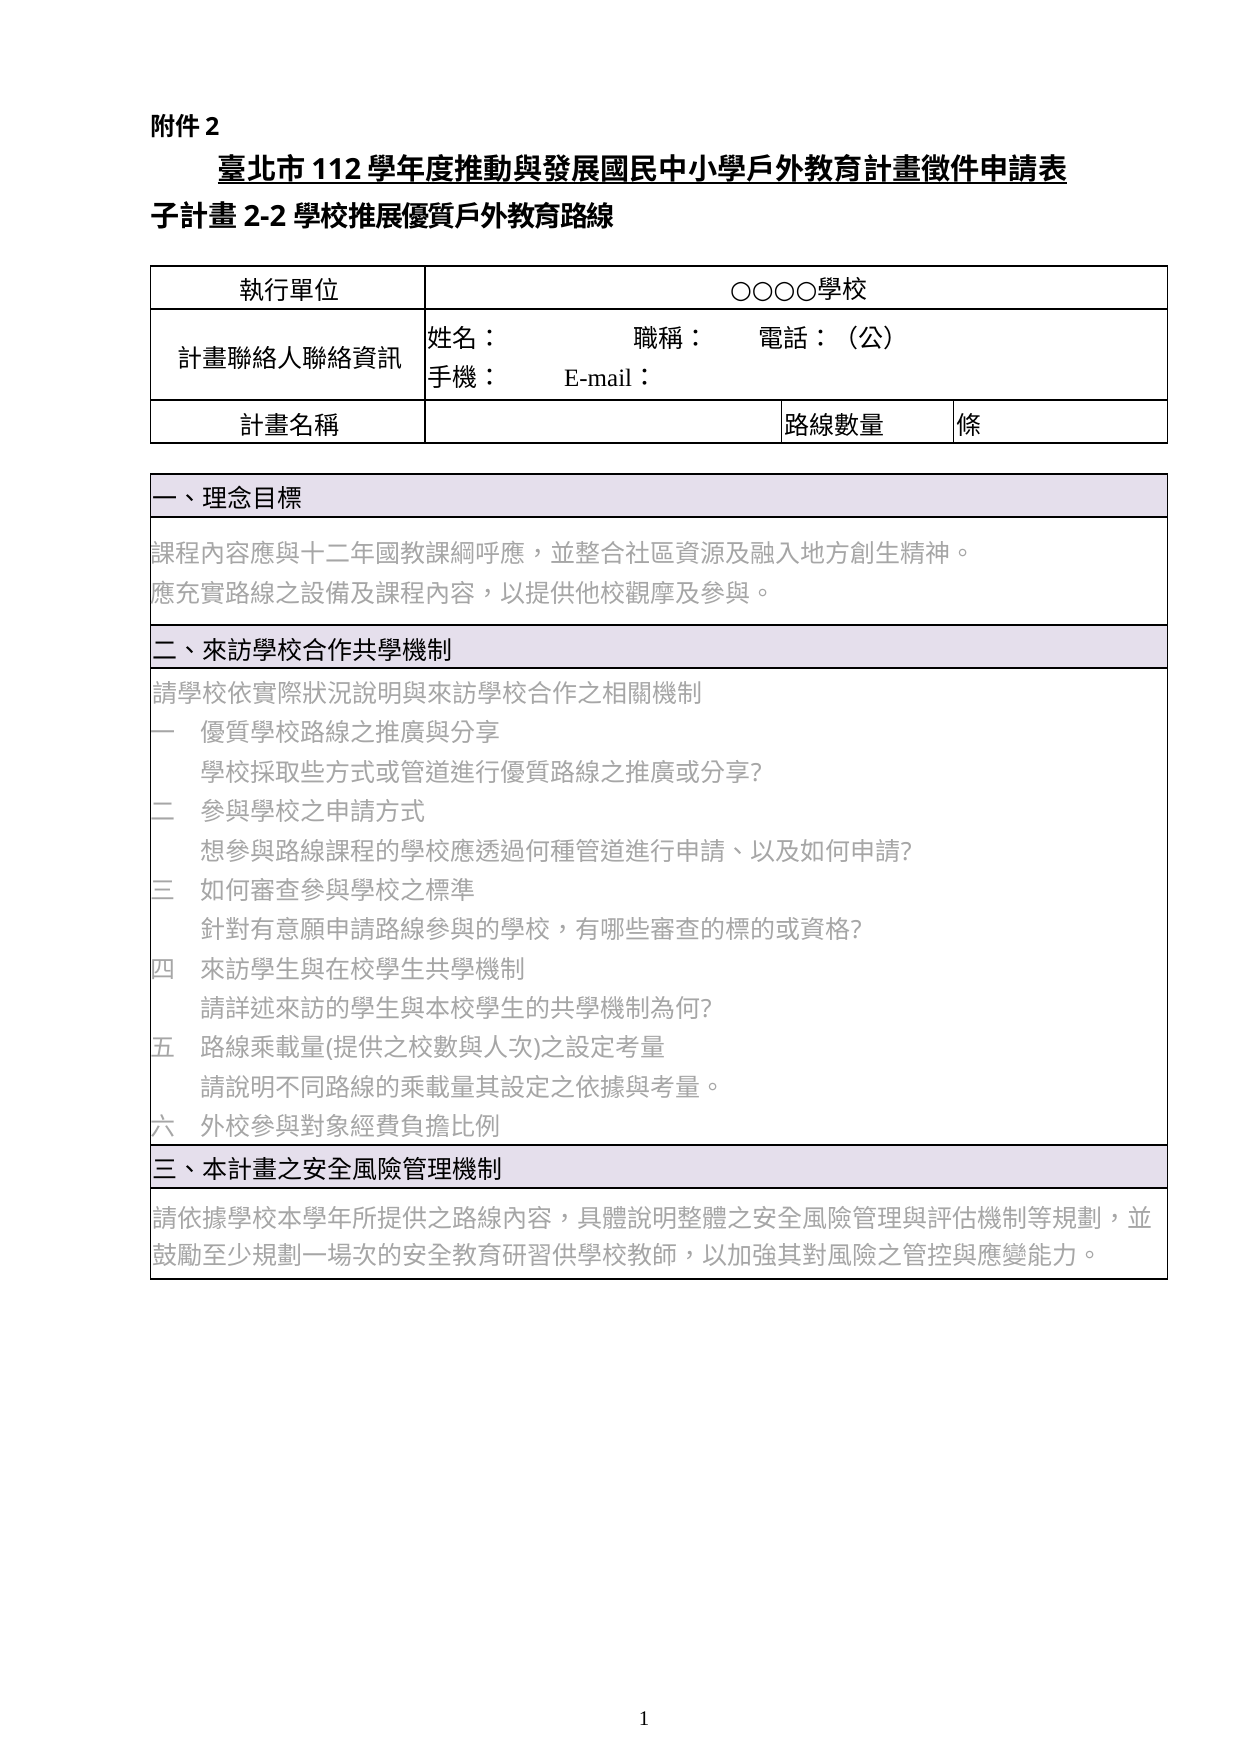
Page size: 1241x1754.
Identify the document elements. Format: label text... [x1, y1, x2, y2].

table_header 執行單位 [151, 267, 424, 308]
table_cell 路線數量 [782, 401, 953, 442]
text 臺北市112學年度推動與發展國民中小學戶外教育計畫徵件申請表 [150, 143, 1135, 188]
table_cell 計畫聯絡人聯絡資訊 [151, 310, 424, 399]
table_cell [426, 401, 781, 442]
table_header 一、理念目標 [151, 475, 1167, 516]
table_cell 姓名： 職稱： 電話：（公） 手機： E-mail： [426, 310, 1167, 399]
table_header ○○○○學校 [426, 267, 1167, 308]
text 子計畫2-2 學校推展優質戶外教育路線 [150, 188, 1137, 236]
table_cell 請依據學校本學年所提供之路線內容，具體說明整體之安全風險管理與評估機制等規劃，並鼓勵至少規劃一場次的安全教育研習供學校教師，以加強其對風險之管控與應變能力。 [151, 1189, 1167, 1278]
table_cell 課程內容應與十二年國教課綱呼應，並整合社區資源及融入地方創生精神。 應充實路線之設備及課程內容，以提供他校觀摩及參與。 [151, 518, 1167, 624]
table_cell 條 [954, 401, 1167, 442]
text 附件2 [150, 106, 1137, 143]
table_cell 三、本計畫之安全風險管理機制 [151, 1146, 1167, 1187]
table_cell 計畫名稱 [151, 401, 424, 442]
table_cell 二、來訪學校合作共學機制 路線數量 條 [151, 626, 1167, 667]
table_cell 請學校依實際狀況說明與來訪學校合作之相關機制 優質學校路線之推廣與分享 學校採取些方式或管道進行優質路線之推廣或分享? 參與學校之申請方式 想參與路線課程的學校應透過何種管道進行申請、以及如何申請? 如何審查參與學校之標準 針對有意願申請路線參與的學校，有哪些審查的標的或資格? 來訪學生與在校學生共學機制 請詳述來訪的學生與本校學生的共學機制為何? 路線乘載量(提供之校數與人次)之設定考量 請說明不同路線的乘載量其設定之依據與考量。 外校參與對象經費負擔比例 請依據要點規範，說明來訪學校之經費負擔比例。 [151, 669, 1167, 1144]
